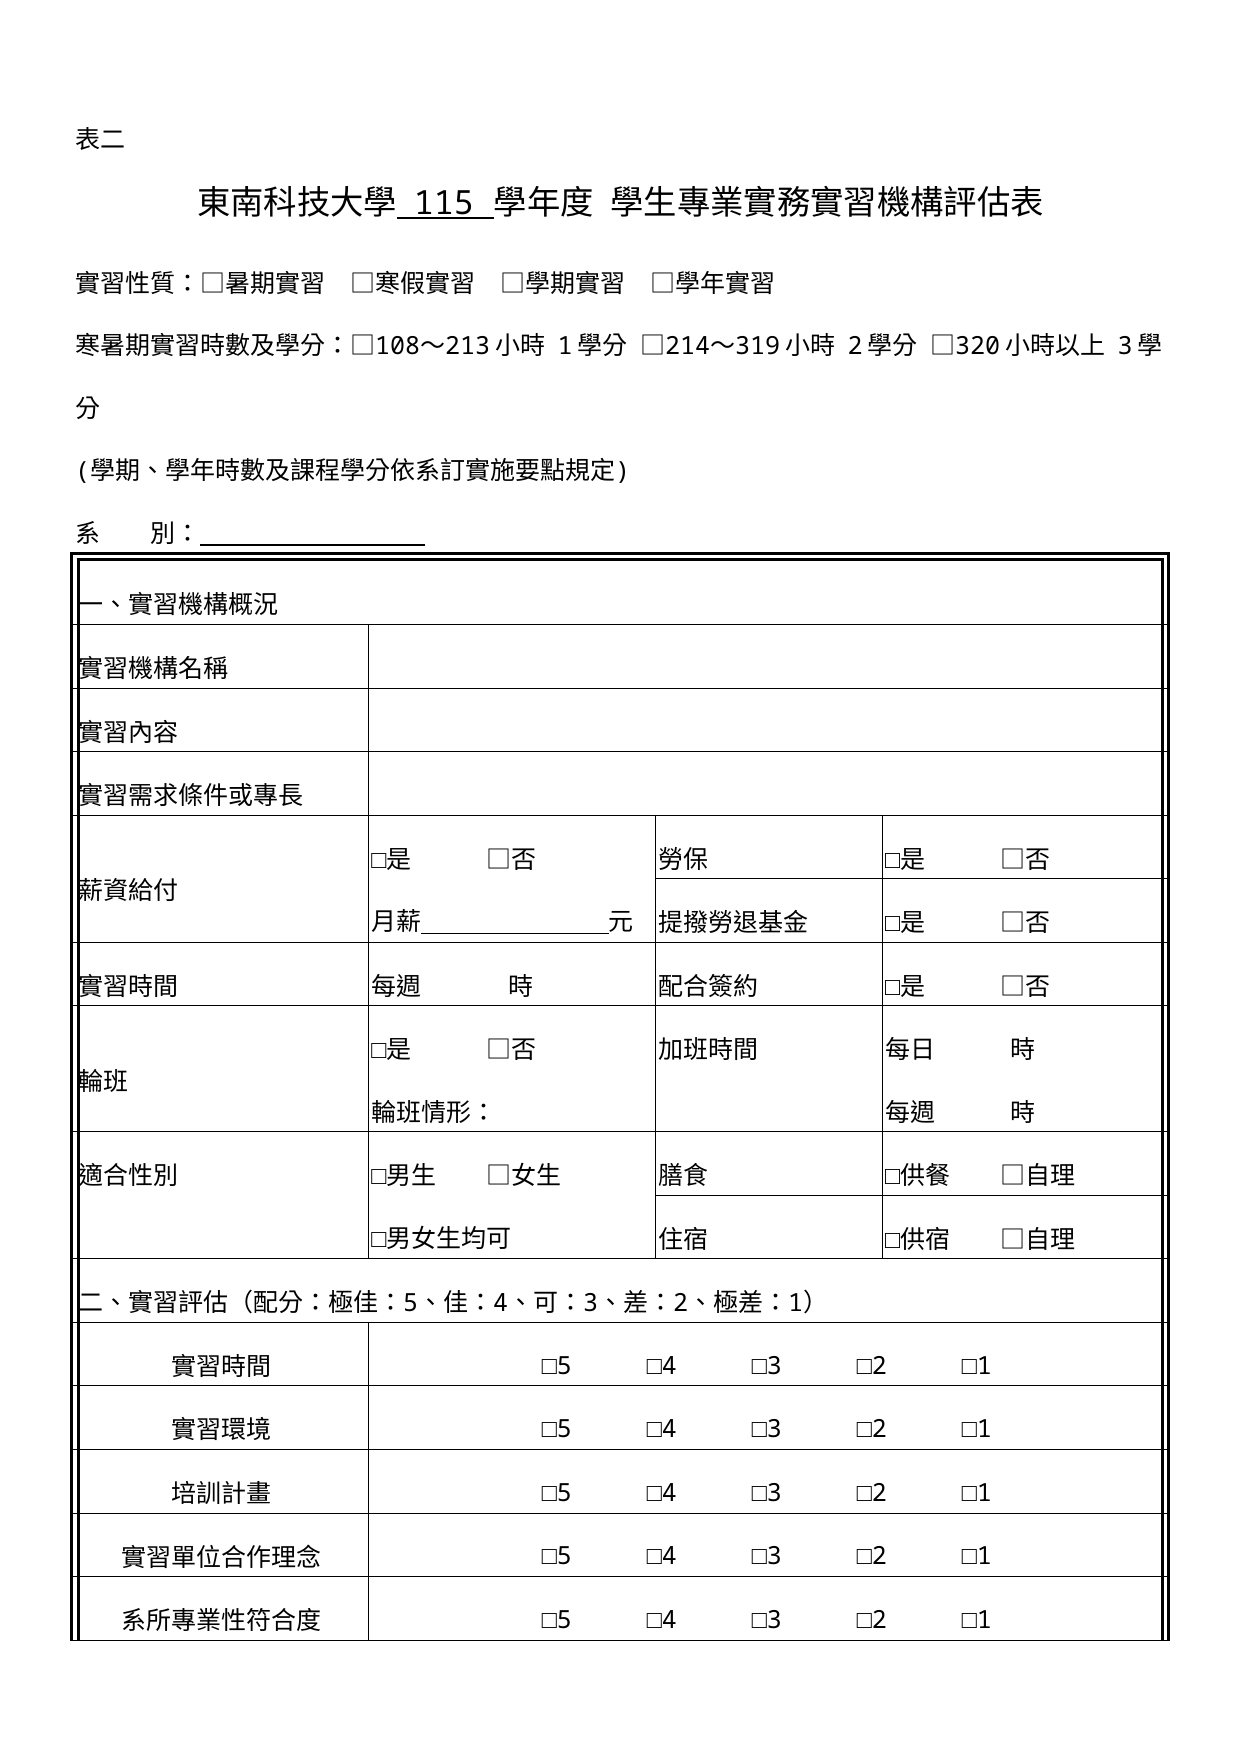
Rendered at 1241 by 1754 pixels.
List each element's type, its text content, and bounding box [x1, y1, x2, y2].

table_cell 培訓計畫 [80, 1450, 368, 1512]
table_cell 二、實習評估（配分：極佳：5、佳：4、可：3、差：2、極差：1） [80, 1259, 1161, 1322]
text 系 別： [75, 489, 1165, 552]
table_cell 配合簽約 [656, 943, 882, 1005]
table_cell 實習機構名稱 [80, 625, 368, 687]
table_cell 實習環境 [80, 1386, 368, 1449]
table_cell □5 □4 □3 □2 □1 [369, 1386, 1161, 1449]
table_cell □是 □否 [883, 943, 1161, 1005]
table_cell [369, 689, 1161, 751]
table_cell □是 □否 [883, 816, 1161, 878]
table_cell □5 □4 □3 □2 □1 [369, 1514, 1161, 1576]
table_cell 膳食 [656, 1132, 882, 1195]
table_cell □是 □否 月薪 元 [369, 816, 655, 942]
table_cell 適合性別 [80, 1132, 368, 1258]
table_cell 勞保 [656, 816, 882, 878]
table_cell 實習單位合作理念 [80, 1514, 368, 1576]
table_cell [369, 752, 1161, 814]
table_cell 加班時間 [656, 1006, 882, 1131]
table_cell 薪資給付 [80, 816, 368, 942]
table_cell [369, 625, 1161, 687]
table_cell 每週 時 [369, 943, 655, 1005]
table_cell 住宿 [656, 1196, 882, 1258]
table_cell □5 □4 □3 □2 □1 [369, 1323, 1161, 1385]
table_cell 輪班 [80, 1006, 368, 1131]
table_header 一、實習機構概況 [75, 555, 1165, 624]
table_cell 實習需求條件或專長 [80, 752, 368, 814]
table_cell 每日 時 每週 時 [883, 1006, 1161, 1131]
table_cell 實習內容 [80, 689, 368, 751]
table_cell □5 □4 □3 □2 □1 [369, 1577, 1161, 1639]
table_cell □是 □否 輪班情形： [369, 1006, 655, 1131]
table_cell 提撥勞退基金 [656, 879, 882, 942]
text 寒暑期實習時數及學分：□108～213小時 1學分 □214～319小時 2學分 □320小時以上 3學分 [75, 302, 1165, 427]
table_cell □男生 □女生 □男女生均可 [369, 1132, 655, 1258]
text 東南科技大學 115 學年度 學生專業實務實習機構評估表 [75, 158, 1165, 221]
text 實習性質：□暑期實習 □寒假實習 □學期實習 □學年實習 [75, 239, 1165, 302]
table_cell □供宿 □自理 [883, 1196, 1161, 1258]
text 表二 [75, 96, 1165, 158]
table_cell □是 □否 [883, 879, 1161, 942]
table_cell □5 □4 □3 □2 □1 [369, 1450, 1161, 1512]
table_cell 實習時間 [80, 1323, 368, 1385]
table_cell 實習時間 [80, 943, 368, 1005]
table_cell 系所專業性符合度 [80, 1577, 368, 1639]
text (學期、學年時數及課程學分依系訂實施要點規定) [75, 427, 1165, 489]
table_cell □供餐 □自理 [883, 1132, 1161, 1195]
